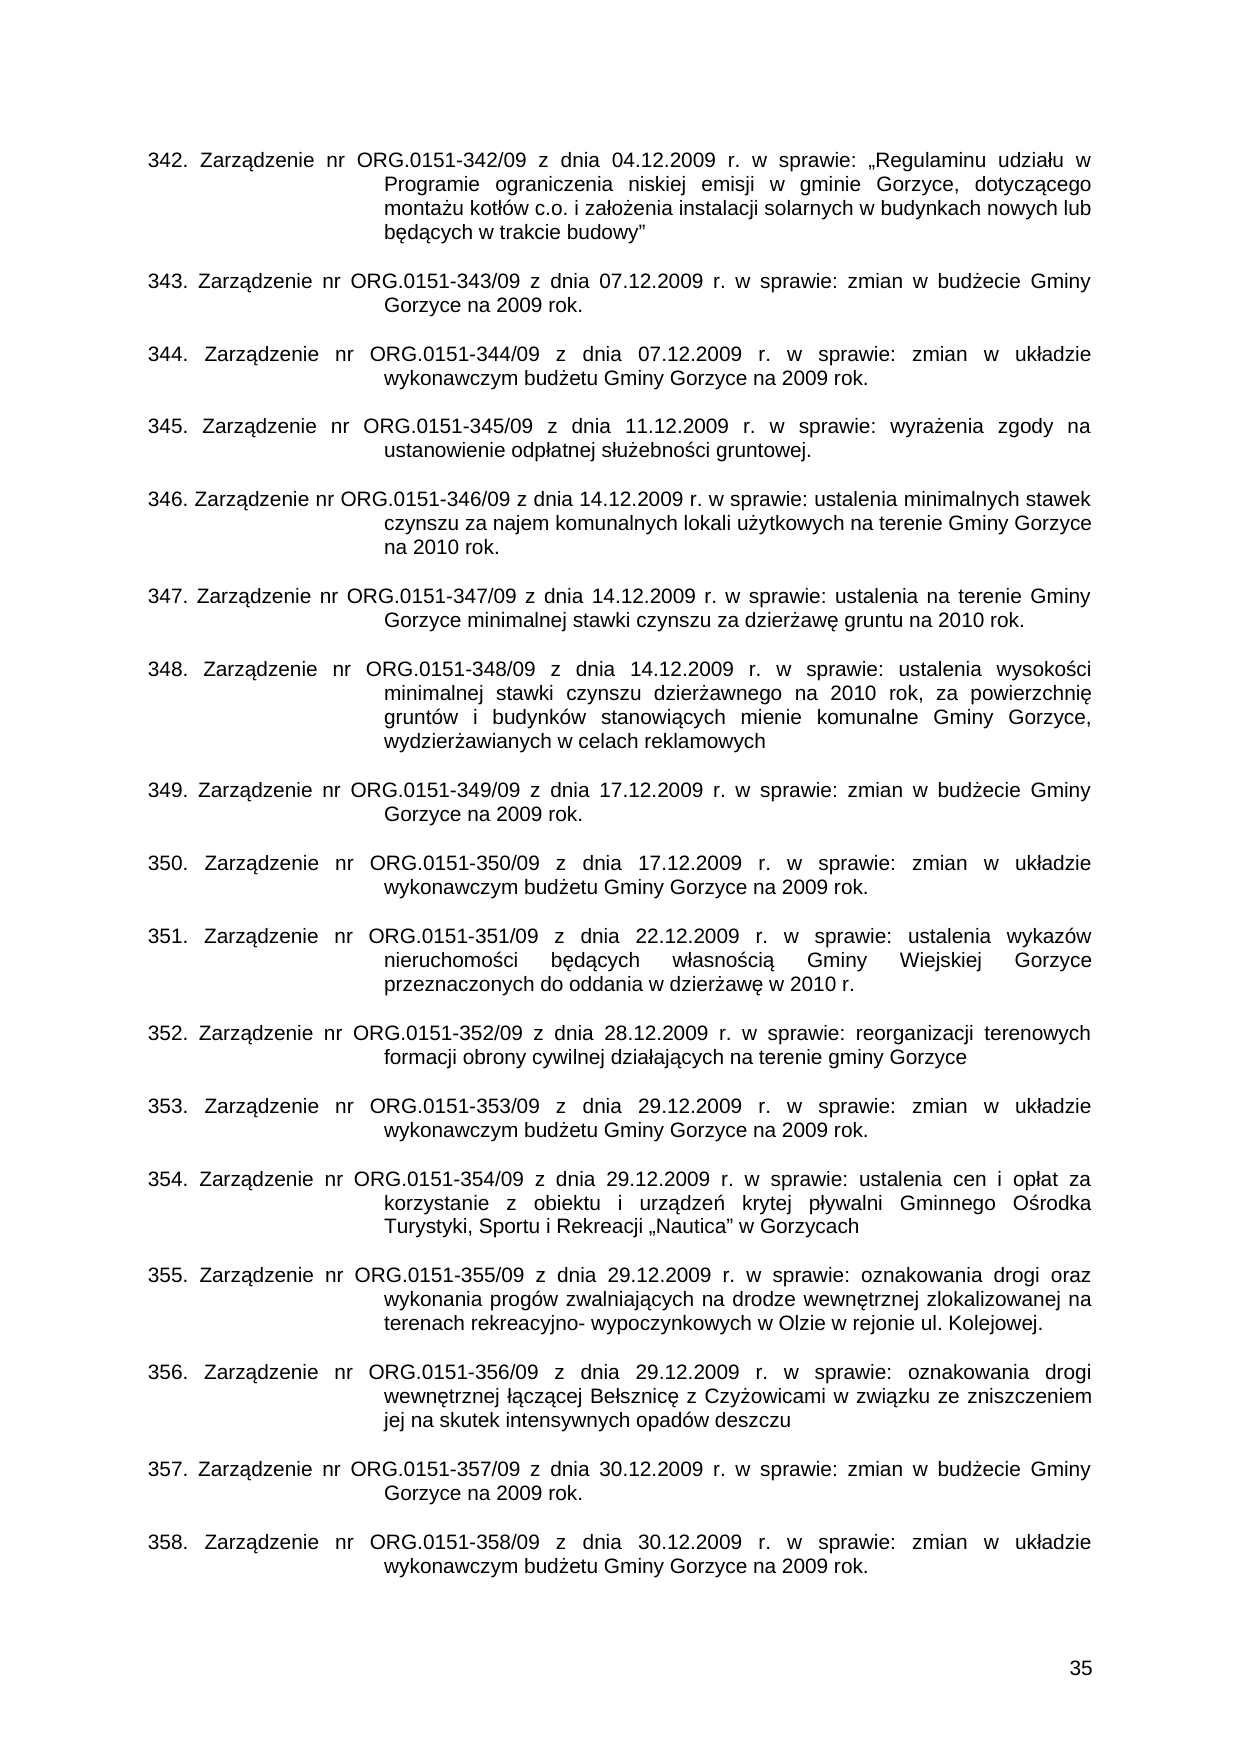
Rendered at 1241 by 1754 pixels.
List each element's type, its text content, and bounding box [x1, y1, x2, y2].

text 353. Zarządzenie nr ORG.0151-353/09 z dnia 29.12.2009 r. w sprawie: zmian w układzie wykonawczym budżetu Gminy Gorzyce na 2009 rok. [148, 1093, 1092, 1141]
text 355. Zarządzenie nr ORG.0151-355/09 z dnia 29.12.2009 r. w sprawie: oznakowania drogi oraz wykonania progów zwalniających na drodze wewnętrznej zlokalizowanej na terenach rekreacyjno- wypoczynkowych w Olzie w rejonie ul. Kolejowej. [148, 1263, 1092, 1335]
text 346. Zarządzenie nr ORG.0151-346/09 z dnia 14.12.2009 r. w sprawie: ustalenia minimalnych stawek czynszu za najem komunalnych lokali użytkowych na terenie Gminy Gorzyce na 2010 rok. [148, 487, 1092, 559]
text 342. Zarządzenie nr ORG.0151-342/09 z dnia 04.12.2009 r. w sprawie: „Regulaminu udziału w Programie ograniczenia niskiej emisji w gminie Gorzyce, dotyczącego montażu kotłów c.o. i założenia instalacji solarnych w budynkach nowych lub będących w trakcie budowy” [148, 148, 1092, 243]
text 356. Zarządzenie nr ORG.0151-356/09 z dnia 29.12.2009 r. w sprawie: oznakowania drogi wewnętrznej łączącej Bełsznicę z Czyżowicami w związku ze zniszczeniem jej na skutek intensywnych opadów deszczu [148, 1360, 1092, 1432]
text 358. Zarządzenie nr ORG.0151-358/09 z dnia 30.12.2009 r. w sprawie: zmian w układzie wykonawczym budżetu Gminy Gorzyce na 2009 rok. [148, 1530, 1092, 1578]
text 352. Zarządzenie nr ORG.0151-352/09 z dnia 28.12.2009 r. w sprawie: reorganizacji terenowych formacji obrony cywilnej działających na terenie gminy Gorzyce [148, 1021, 1092, 1068]
text 351. Zarządzenie nr ORG.0151-351/09 z dnia 22.12.2009 r. w sprawie: ustalenia wykazów nieruchomości będących własnością Gminy Wiejskiej Gorzyce przeznaczonych do oddania w dzierżawę w 2010 r. [148, 924, 1092, 996]
text 344. Zarządzenie nr ORG.0151-344/09 z dnia 07.12.2009 r. w sprawie: zmian w układzie wykonawczym budżetu Gminy Gorzyce na 2009 rok. [148, 341, 1092, 389]
text 350. Zarządzenie nr ORG.0151-350/09 z dnia 17.12.2009 r. w sprawie: zmian w układzie wykonawczym budżetu Gminy Gorzyce na 2009 rok. [148, 851, 1092, 899]
text 347. Zarządzenie nr ORG.0151-347/09 z dnia 14.12.2009 r. w sprawie: ustalenia na terenie Gminy Gorzyce minimalnej stawki czynszu za dzierżawę gruntu na 2010 rok. [148, 584, 1092, 632]
text 345. Zarządzenie nr ORG.0151-345/09 z dnia 11.12.2009 r. w sprawie: wyrażenia zgody na ustanowienie odpłatnej służebności gruntowej. [148, 414, 1092, 462]
text 343. Zarządzenie nr ORG.0151-343/09 z dnia 07.12.2009 r. w sprawie: zmian w budżecie Gminy Gorzyce na 2009 rok. [148, 268, 1092, 316]
text 354. Zarządzenie nr ORG.0151-354/09 z dnia 29.12.2009 r. w sprawie: ustalenia cen i opłat za korzystanie z obiektu i urządzeń krytej pływalni Gminnego Ośrodka Turystyki, Sportu i Rekreacji „Nautica” w Gorzycach [148, 1166, 1092, 1238]
text 357. Zarządzenie nr ORG.0151-357/09 z dnia 30.12.2009 r. w sprawie: zmian w budżecie Gminy Gorzyce na 2009 rok. [148, 1457, 1092, 1505]
text 349. Zarządzenie nr ORG.0151-349/09 z dnia 17.12.2009 r. w sprawie: zmian w budżecie Gminy Gorzyce na 2009 rok. [148, 778, 1092, 826]
text 348. Zarządzenie nr ORG.0151-348/09 z dnia 14.12.2009 r. w sprawie: ustalenia wysokości minimalnej stawki czynszu dzierżawnego na 2010 rok, za powierzchnię gruntów i budynków stanowiących mienie komunalne Gminy Gorzyce, wydzierżawianych w celach reklamowych [148, 657, 1092, 753]
